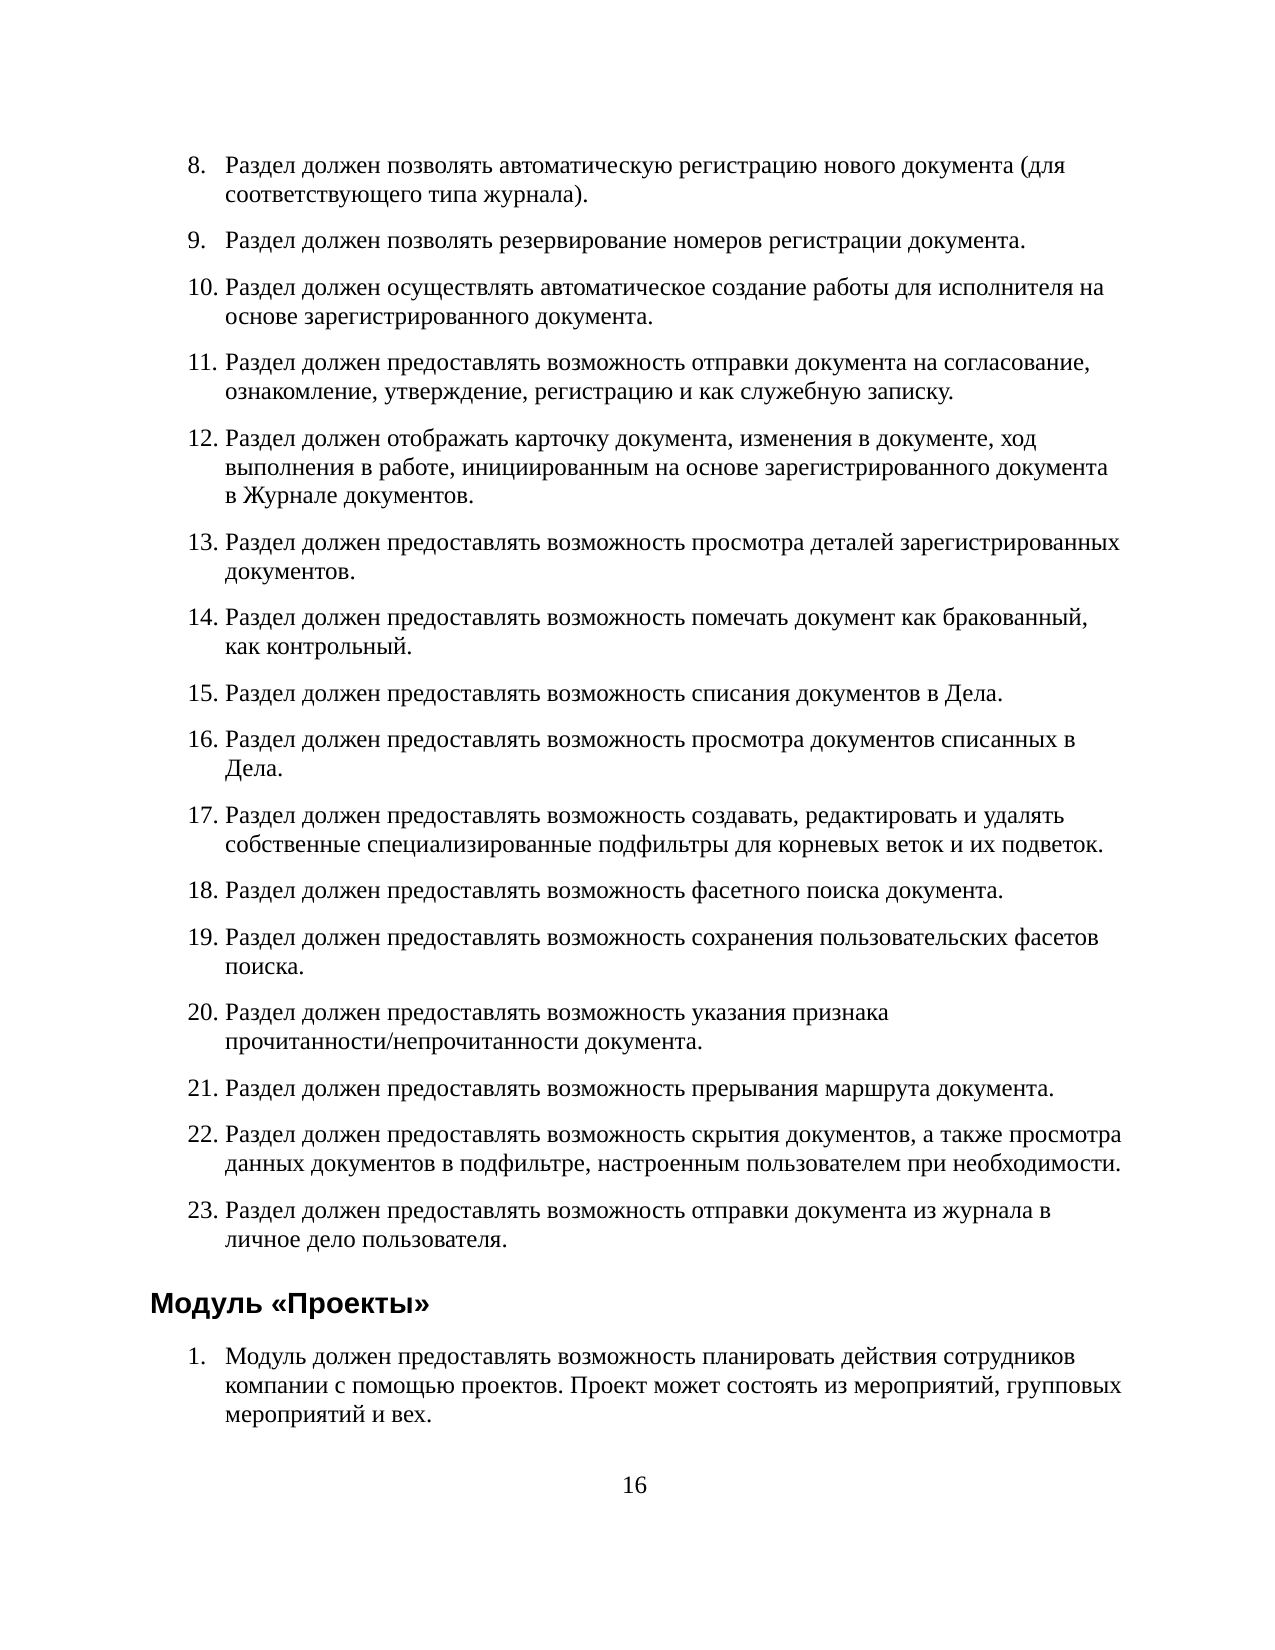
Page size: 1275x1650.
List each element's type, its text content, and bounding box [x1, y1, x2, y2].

list Раздел должен позволять резервирование номеров регистрации документа. [187, 225, 1125, 254]
list Раздел должен предоставлять возможность прерывания маршрута документа. [187, 1073, 1125, 1102]
list Раздел должен предоставлять возможность списания документов в Дела. [187, 678, 1125, 707]
list Раздел должен предоставлять возможность фасетного поиска документа. [187, 875, 1125, 904]
subtitle Модуль «Проекты» [150, 1286, 1125, 1320]
list Модуль должен предоставлять возможность планировать действия сотрудников компании с помощью проектов. Проект может состоять из мероприятий, групповых мероприятий и вех. [187, 1341, 1125, 1428]
list Раздел должен осуществлять автоматическое создание работы для исполнителя на основе зарегистрированного документа. [187, 272, 1125, 329]
list Раздел должен предоставлять возможность скрытия документов, а также просмотра данных документов в подфильтре, настроенным пользователем при необходимости. [187, 1119, 1125, 1177]
list Раздел должен предоставлять возможность создавать, редактировать и удалять собственные специализированные подфильтры для корневых веток и их подветок. [187, 800, 1125, 857]
list Раздел должен отображать карточку документа, изменения в документе, ход выполнения в работе, инициированным на основе зарегистрированного документа в Журнале документов. [187, 423, 1125, 509]
list Раздел должен позволять автоматическую регистрацию нового документа (для соответствующего типа журнала). [187, 150, 1125, 207]
list Раздел должен предоставлять возможность помечать документ как бракованный, как контрольный. [187, 602, 1125, 660]
list Раздел должен предоставлять возможность сохранения пользовательских фасетов поиска. [187, 922, 1125, 979]
list Раздел должен предоставлять возможность указания признака прочитанности/непрочитанности документа. [187, 997, 1125, 1055]
list Раздел должен предоставлять возможность отправки документа из журнала в личное дело пользователя. [187, 1195, 1125, 1252]
list Раздел должен предоставлять возможность просмотра документов списанных в Дела. [187, 724, 1125, 782]
list Раздел должен предоставлять возможность отправки документа на согласование, ознакомление, утверждение, регистрацию и как служебную записку. [187, 347, 1125, 405]
list Раздел должен предоставлять возможность просмотра деталей зарегистрированных документов. [187, 527, 1125, 584]
